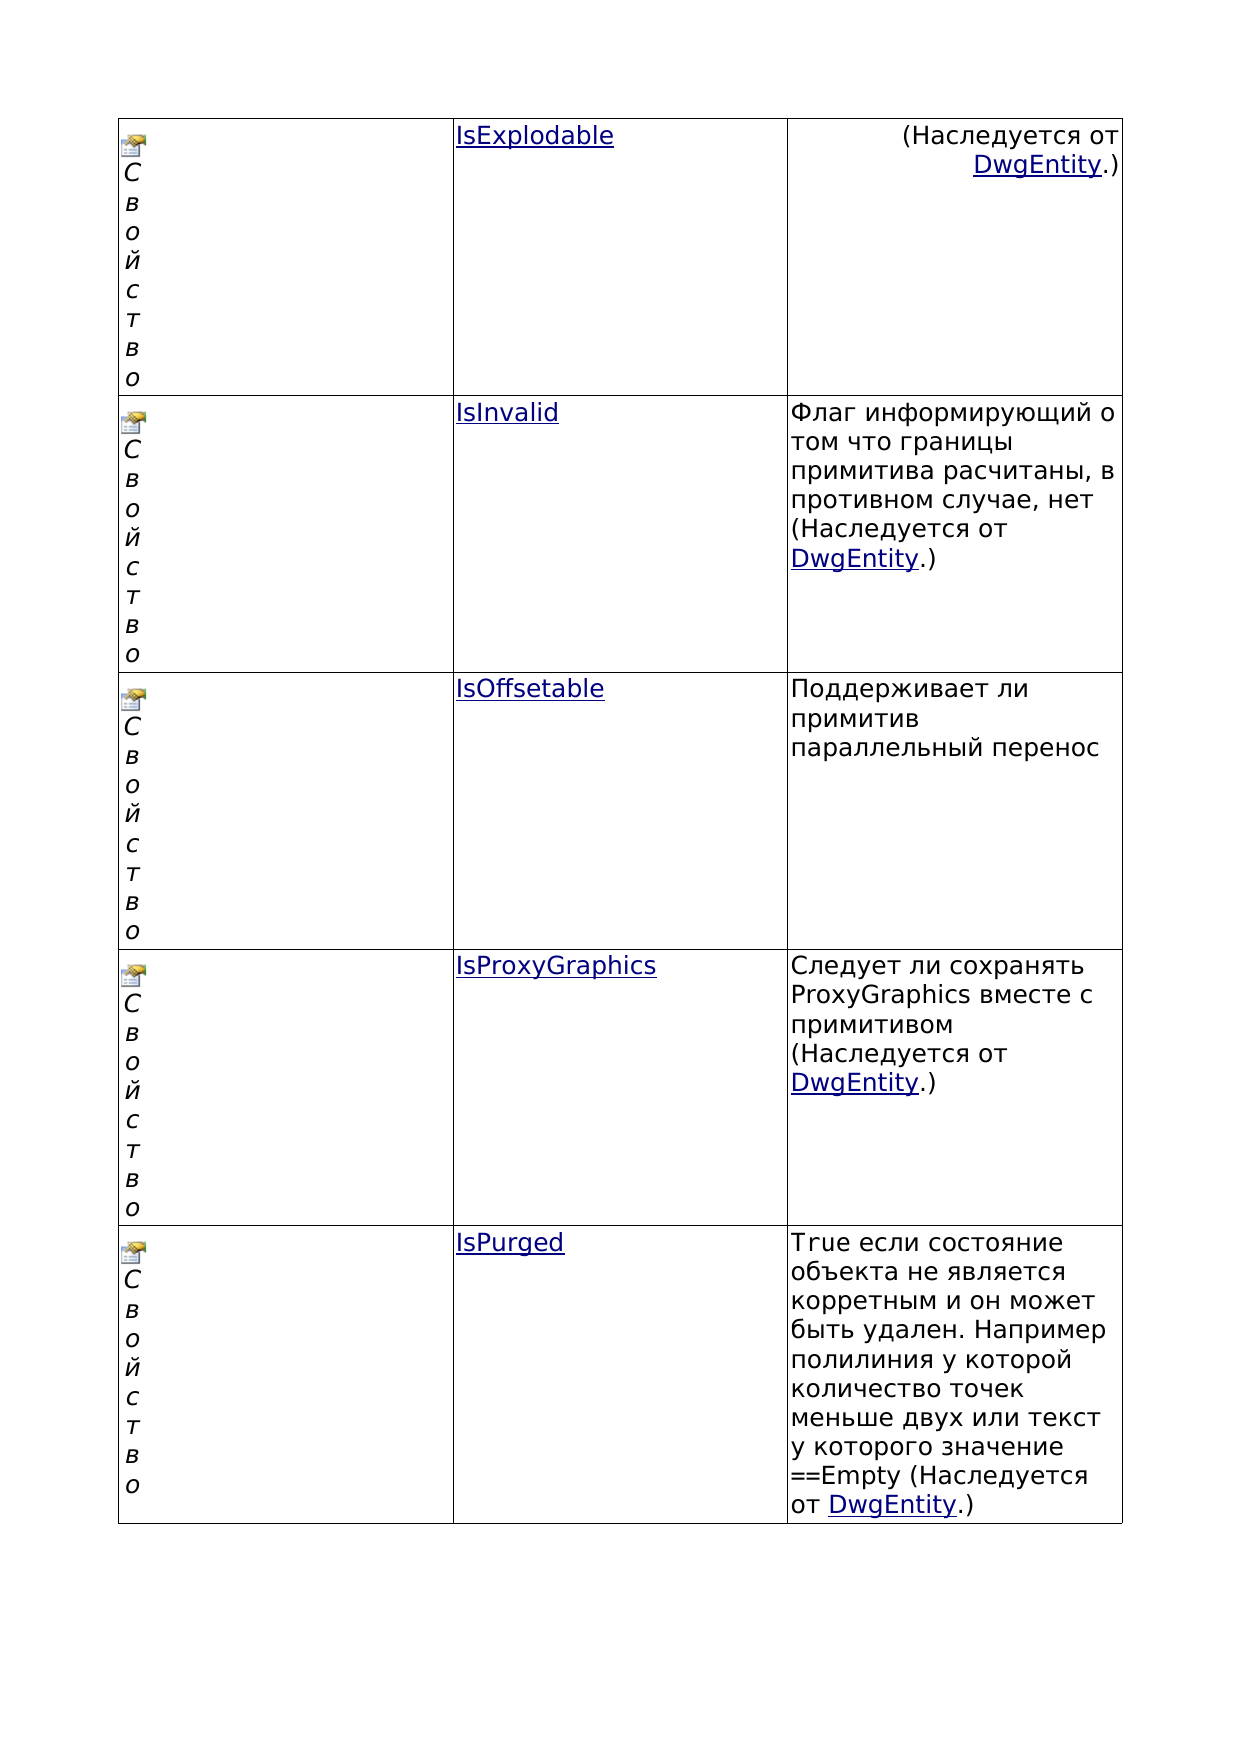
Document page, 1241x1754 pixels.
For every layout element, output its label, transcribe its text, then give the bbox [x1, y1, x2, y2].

picture [121, 963, 147, 989]
table_cell [119, 950, 453, 1225]
table_cell IsInvalid [454, 396, 787, 672]
table_cell IsPurged [454, 1226, 787, 1523]
table_cell [119, 1226, 453, 1523]
picture [121, 687, 147, 713]
picture [121, 410, 147, 436]
table_cell [119, 673, 453, 948]
table_cell IsExplodable [454, 119, 787, 395]
table_cell Поддерживает ли примитив параллельный перенос [788, 673, 1122, 948]
table_cell [119, 119, 453, 395]
picture [121, 133, 147, 159]
table_cell IsProxyGraphics [454, 950, 787, 1225]
table_cell Флаг информирующий о том что границы примитива расчитаны, в противном случае, нет (Наследуется от DwgEntity.) [788, 396, 1122, 672]
table_cell [119, 396, 453, 672]
table_cell True если состояние объекта не является корретным и он может быть удален. Например полилиния у которой количество точек меньше двух или текст у которого значение ==Empty (Наследуется от DwgEntity.) [788, 1226, 1122, 1523]
table_cell IsOffsetable [454, 673, 787, 948]
picture [121, 1240, 147, 1266]
table_cell (Наследуется от DwgEntity.) [788, 119, 1122, 395]
table_cell Следует ли сохранять ProxyGraphics вместе с примитивом (Наследуется от DwgEntity.) [788, 950, 1122, 1225]
